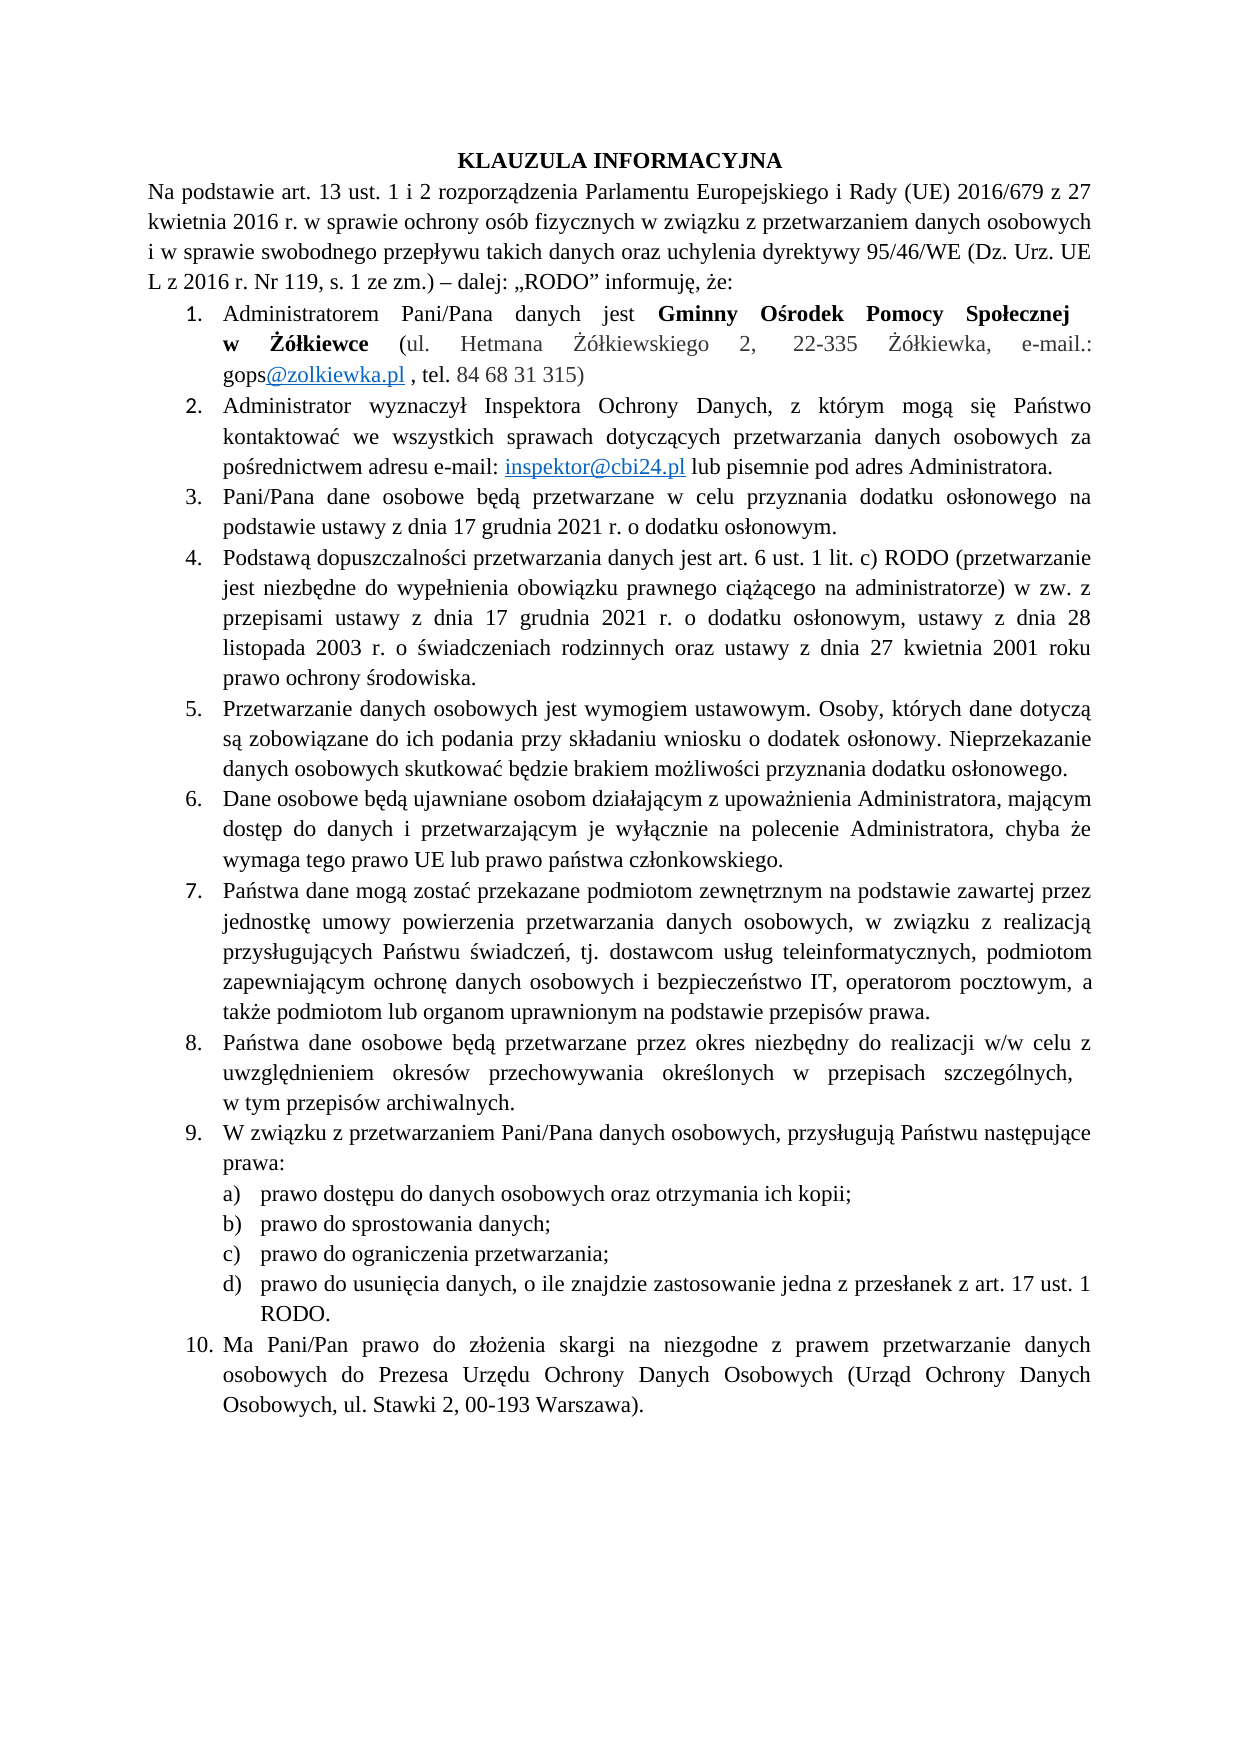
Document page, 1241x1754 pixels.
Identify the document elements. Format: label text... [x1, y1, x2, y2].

list Pani/Pana dane osobowe będą przetwarzane w celu przyznania dodatku osłonowego na podstawie ustawy z dnia 17 grudnia 2021 r. o dodatku osłonowym. [185, 483, 1093, 540]
text Na podstawie art. 13 ust. 1 i 2 rozporządzenia Parlamentu Europejskiego i Rady (UE) 2016/679 z 27 kwietnia 2016 r. w sprawie ochrony osób fizycznych w związku z przetwarzaniem danych osobowych i w sprawie swobodnego przepływu takich danych oraz uchylenia dyrektywy 95/46/WE (Dz. Urz. UE L z 2016 r. Nr 119, s. 1 ze zm.) – dalej: „RODO” informuję, że: [148, 178, 1093, 295]
list prawo do ograniczenia przetwarzania; [223, 1240, 1093, 1266]
list Administrator wyznaczył Inspektora Ochrony Danych, z którym mogą się Państwo kontaktować we wszystkich sprawach dotyczących przetwarzania danych osobowych za pośrednictwem adresu e-mail: inspektor@cbi24.pl lub pisemnie pod adres Administratora. [185, 391, 1093, 479]
list Dane osobowe będą ujawniane osobom działającym z upoważnienia Administratora, mającym dostęp do danych i przetwarzającym je wyłącznie na polecenie Administratora, chyba że wymaga tego prawo UE lub prawo państwa członkowskiego. [185, 785, 1093, 872]
text KLAUZULA INFORMACYJNA [148, 148, 1093, 174]
list prawo do sprostowania danych; [223, 1210, 1093, 1236]
list prawo dostępu do danych osobowych oraz otrzymania ich kopii; [223, 1180, 1093, 1206]
list Ma Pani/Pan prawo do złożenia skargi na niezgodne z prawem przetwarzanie danych osobowych do Prezesa Urzędu Ochrony Danych Osobowych (Urząd Ochrony Danych Osobowych, ul. Stawki 2, 00-193 Warszawa). [185, 1331, 1093, 1417]
list Państwa dane mogą zostać przekazane podmiotom zewnętrznym na podstawie zawartej przez jednostkę umowy powierzenia przetwarzania danych osobowych, w związku z realizacją przysługujących Państwu świadczeń, tj. dostawcom usług teleinformatycznych, podmiotom zapewniającym ochronę danych osobowych i bezpieczeństwo IT, operatorom pocztowym, a także podmiotom lub organom uprawnionym na podstawie przepisów prawa. [185, 876, 1093, 1025]
list Administratorem Pani/Pana danych jest Gminny Ośrodek Pomocy Społecznej w Żółkiewce (ul. Hetmana Żółkiewskiego 2, 22-335 Żółkiewka, e-mail.: gops@zolkiewka.pl , tel. 84 68 31 315) [185, 299, 1093, 387]
list W związku z przetwarzaniem Pani/Pana danych osobowych, przysługują Państwu następujące prawa: [185, 1119, 1093, 1176]
list Państwa dane osobowe będą przetwarzane przez okres niezbędny do realizacji w/w celu z uwzględnieniem okresów przechowywania określonych w przepisach szczególnych, w tym przepisów archiwalnych. [185, 1029, 1093, 1115]
list Przetwarzanie danych osobowych jest wymogiem ustawowym. Osoby, których dane dotyczą są zobowiązane do ich podania przy składaniu wniosku o dodatek osłonowy. Nieprzekazanie danych osobowych skutkować będzie brakiem możliwości przyznania dodatku osłonowego. [185, 695, 1093, 781]
list prawo do usunięcia danych, o ile znajdzie zastosowanie jedna z przesłanek z art. 17 ust. 1 RODO. [223, 1270, 1093, 1327]
list Podstawą dopuszczalności przetwarzania danych jest art. 6 ust. 1 lit. c) RODO (przetwarzanie jest niezbędne do wypełnienia obowiązku prawnego ciążącego na administratorze) w zw. z przepisami ustawy z dnia 17 grudnia 2021 r. o dodatku osłonowym, ustawy z dnia 28 listopada 2003 r. o świadczeniach rodzinnych oraz ustawy z dnia 27 kwietnia 2001 roku prawo ochrony środowiska. [185, 544, 1093, 691]
